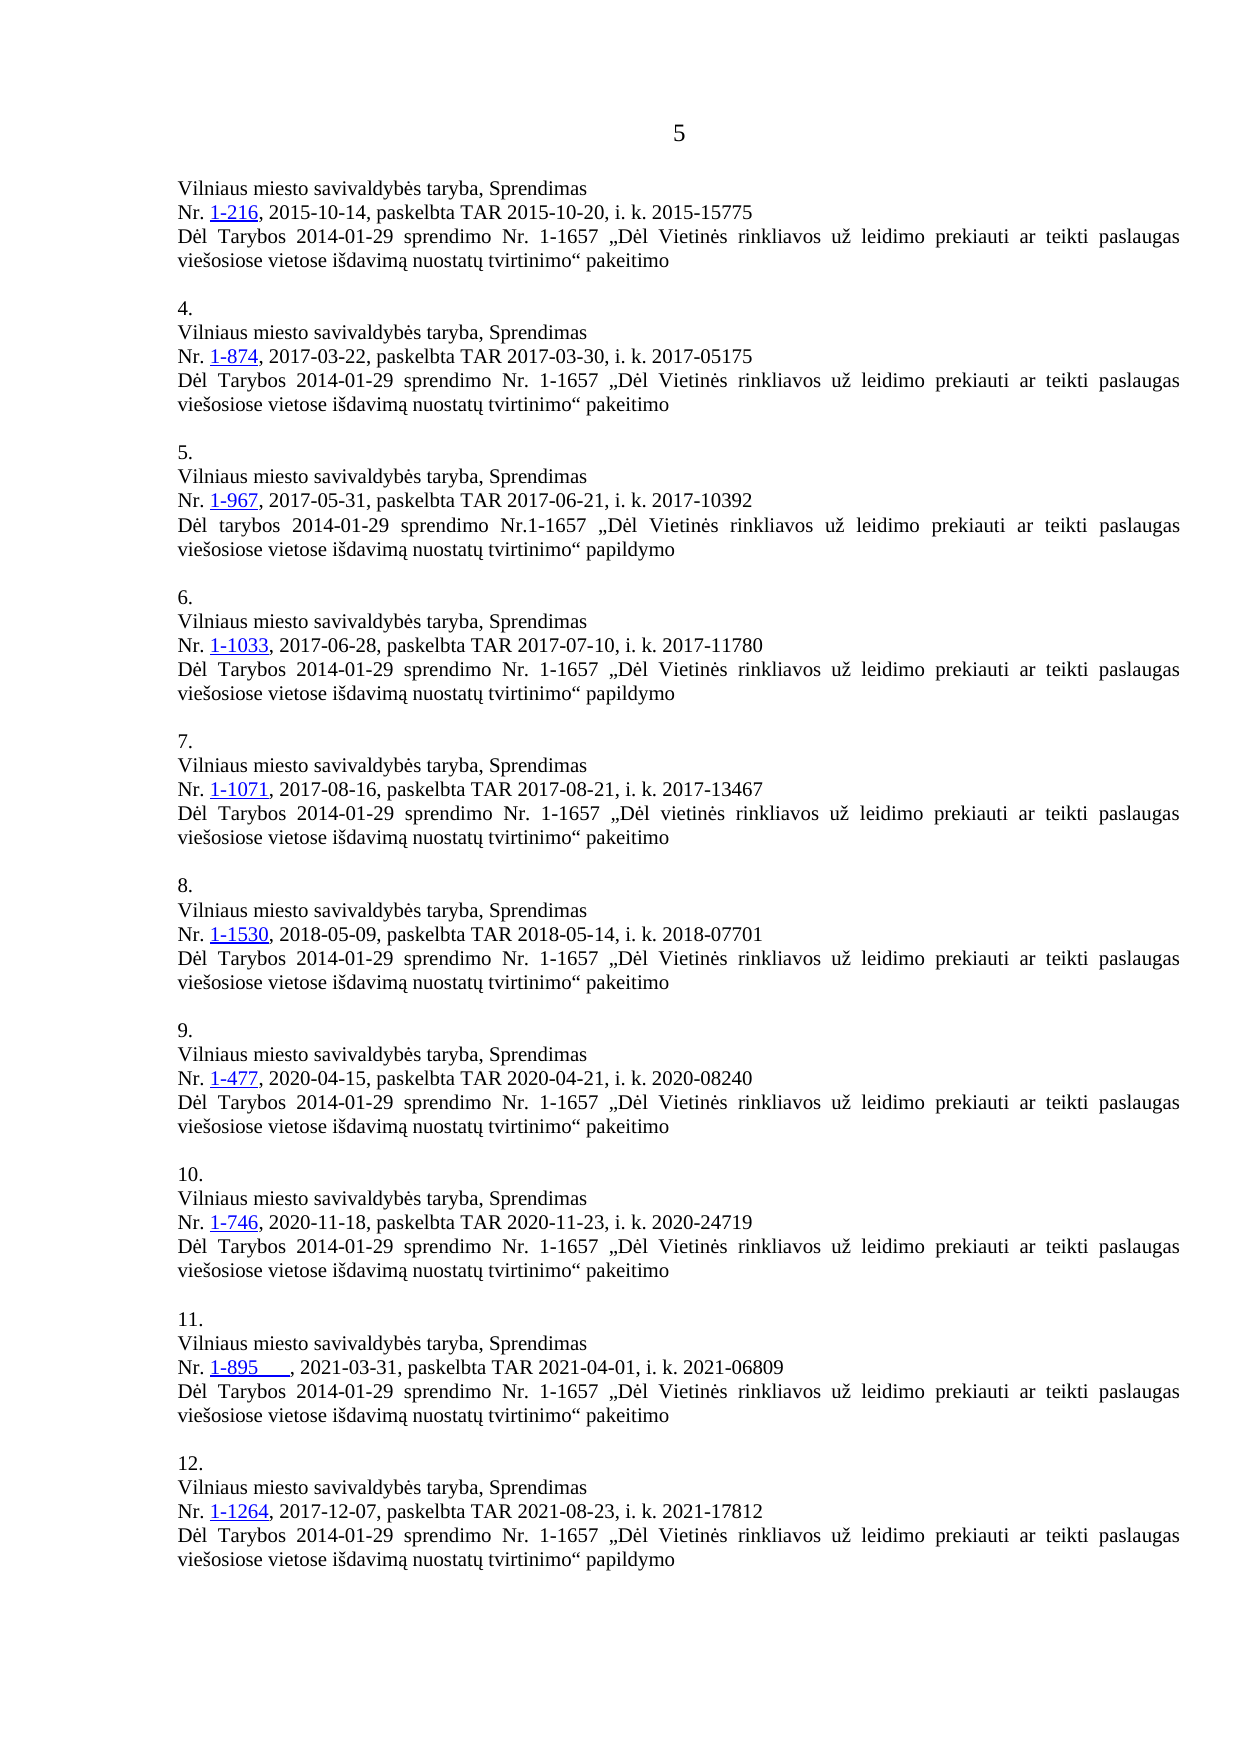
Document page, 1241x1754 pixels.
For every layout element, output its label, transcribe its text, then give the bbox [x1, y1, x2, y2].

text Dėl Tarybos 2014-01-29 sprendimo Nr. 1-1657 „Dėl Vietinės rinkliavos už leidimo prekiauti ar teikti paslaugas viešosiose vietose išdavimą nuostatų tvirtinimo“ pakeitimo [177, 1234, 1181, 1282]
text Dėl Tarybos 2014-01-29 sprendimo Nr. 1-1657 „Dėl Vietinės rinkliavos už leidimo prekiauti ar teikti paslaugas viešosiose vietose išdavimą nuostatų tvirtinimo“ pakeitimo [177, 1379, 1181, 1427]
text 6. [177, 585, 1181, 609]
text Dėl Tarybos 2014-01-29 sprendimo Nr. 1-1657 „Dėl Vietinės rinkliavos už leidimo prekiauti ar teikti paslaugas viešosiose vietose išdavimą nuostatų tvirtinimo“ papildymo [177, 1523, 1181, 1571]
text Nr. 1-1033, 2017-06-28, paskelbta TAR 2017-07-10, i. k. 2017-11780 [177, 633, 1181, 657]
text 8. [177, 873, 1181, 897]
text 11. [177, 1307, 1181, 1331]
text Nr. 1-895 , 2021-03-31, paskelbta TAR 2021-04-01, i. k. 2021-06809 [177, 1355, 1181, 1379]
text Vilniaus miesto savivaldybės taryba, Sprendimas [177, 1186, 1181, 1210]
text Vilniaus miesto savivaldybės taryba, Sprendimas [177, 320, 1181, 344]
text Vilniaus miesto savivaldybės taryba, Sprendimas [177, 1331, 1181, 1355]
text Vilniaus miesto savivaldybės taryba, Sprendimas [177, 176, 1181, 200]
text Dėl Tarybos 2014-01-29 sprendimo Nr. 1-1657 „Dėl Vietinės rinkliavos už leidimo prekiauti ar teikti paslaugas viešosiose vietose išdavimą nuostatų tvirtinimo“ pakeitimo [177, 1090, 1181, 1138]
text Vilniaus miesto savivaldybės taryba, Sprendimas [177, 897, 1181, 922]
text Nr. 1-1264, 2017-12-07, paskelbta TAR 2021-08-23, i. k. 2021-17812 [177, 1499, 1181, 1523]
text Vilniaus miesto savivaldybės taryba, Sprendimas [177, 1475, 1181, 1499]
text Dėl Tarybos 2014-01-29 sprendimo Nr. 1-1657 „Dėl Vietinės rinkliavos už leidimo prekiauti ar teikti paslaugas viešosiose vietose išdavimą nuostatų tvirtinimo“ papildymo [177, 657, 1181, 705]
text Nr. 1-216, 2015-10-14, paskelbta TAR 2015-10-20, i. k. 2015-15775 [177, 200, 1181, 224]
text 9. [177, 1018, 1181, 1042]
text Dėl Tarybos 2014-01-29 sprendimo Nr. 1-1657 „Dėl Vietinės rinkliavos už leidimo prekiauti ar teikti paslaugas viešosiose vietose išdavimą nuostatų tvirtinimo“ pakeitimo [177, 224, 1181, 272]
text 4. [177, 296, 1181, 320]
text Dėl tarybos 2014-01-29 sprendimo Nr.1-1657 „Dėl Vietinės rinkliavos už leidimo prekiauti ar teikti paslaugas viešosiose vietose išdavimą nuostatų tvirtinimo“ papildymo [177, 512, 1181, 561]
text 12. [177, 1451, 1181, 1475]
text Nr. 1-874, 2017-03-22, paskelbta TAR 2017-03-30, i. k. 2017-05175 [177, 344, 1181, 368]
text Nr. 1-1071, 2017-08-16, paskelbta TAR 2017-08-21, i. k. 2017-13467 [177, 777, 1181, 801]
text 10. [177, 1162, 1181, 1186]
text Dėl Tarybos 2014-01-29 sprendimo Nr. 1-1657 „Dėl Vietinės rinkliavos už leidimo prekiauti ar teikti paslaugas viešosiose vietose išdavimą nuostatų tvirtinimo“ pakeitimo [177, 368, 1181, 416]
text Nr. 1-477, 2020-04-15, paskelbta TAR 2020-04-21, i. k. 2020-08240 [177, 1066, 1181, 1090]
text Vilniaus miesto savivaldybės taryba, Sprendimas [177, 609, 1181, 633]
text Dėl Tarybos 2014-01-29 sprendimo Nr. 1-1657 „Dėl Vietinės rinkliavos už leidimo prekiauti ar teikti paslaugas viešosiose vietose išdavimą nuostatų tvirtinimo“ pakeitimo [177, 946, 1181, 994]
text Nr. 1-746, 2020-11-18, paskelbta TAR 2020-11-23, i. k. 2020-24719 [177, 1210, 1181, 1234]
text Vilniaus miesto savivaldybės taryba, Sprendimas [177, 464, 1181, 488]
text Vilniaus miesto savivaldybės taryba, Sprendimas [177, 1042, 1181, 1066]
text Vilniaus miesto savivaldybės taryba, Sprendimas [177, 753, 1181, 777]
text Dėl Tarybos 2014-01-29 sprendimo Nr. 1-1657 „Dėl vietinės rinkliavos už leidimo prekiauti ar teikti paslaugas viešosiose vietose išdavimą nuostatų tvirtinimo“ pakeitimo [177, 801, 1181, 849]
text Nr. 1-1530, 2018-05-09, paskelbta TAR 2018-05-14, i. k. 2018-07701 [177, 922, 1181, 946]
text Nr. 1-967, 2017-05-31, paskelbta TAR 2017-06-21, i. k. 2017-10392 [177, 488, 1181, 512]
text 5. [177, 440, 1181, 464]
text 7. [177, 729, 1181, 753]
